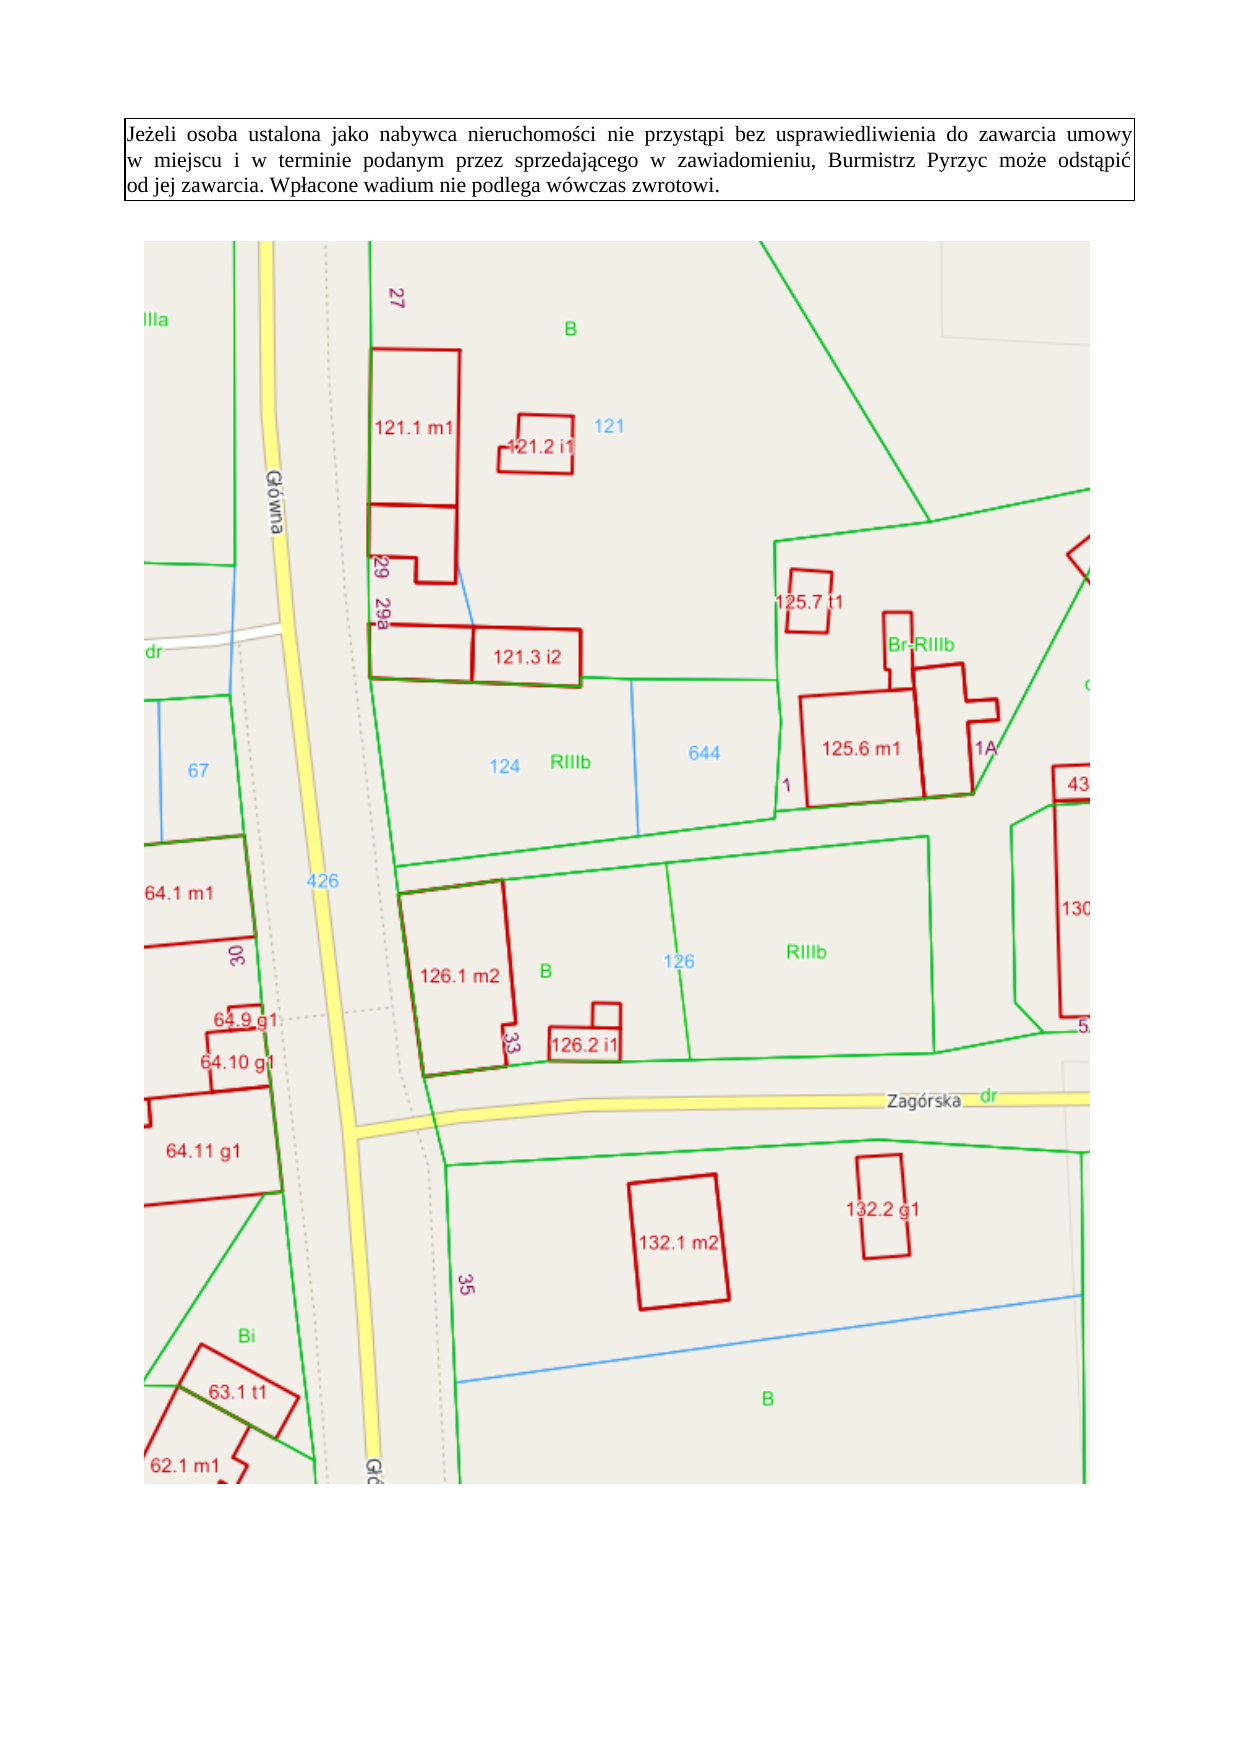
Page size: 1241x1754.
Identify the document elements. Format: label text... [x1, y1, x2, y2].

table_cell Jeżeli osoba ustalona jako nabywca nieruchomości nie przystąpi bez usprawiedliwienia do zawarcia umowy w miejscu i w terminie podanym przez sprzedającego w zawiadomieniu, Burmistrz Pyrzyc może odstąpić od jej zawarcia. Wpłacone wadium nie podlega wówczas zwrotowi. [126, 119, 1134, 199]
picture [143, 241, 1091, 1484]
